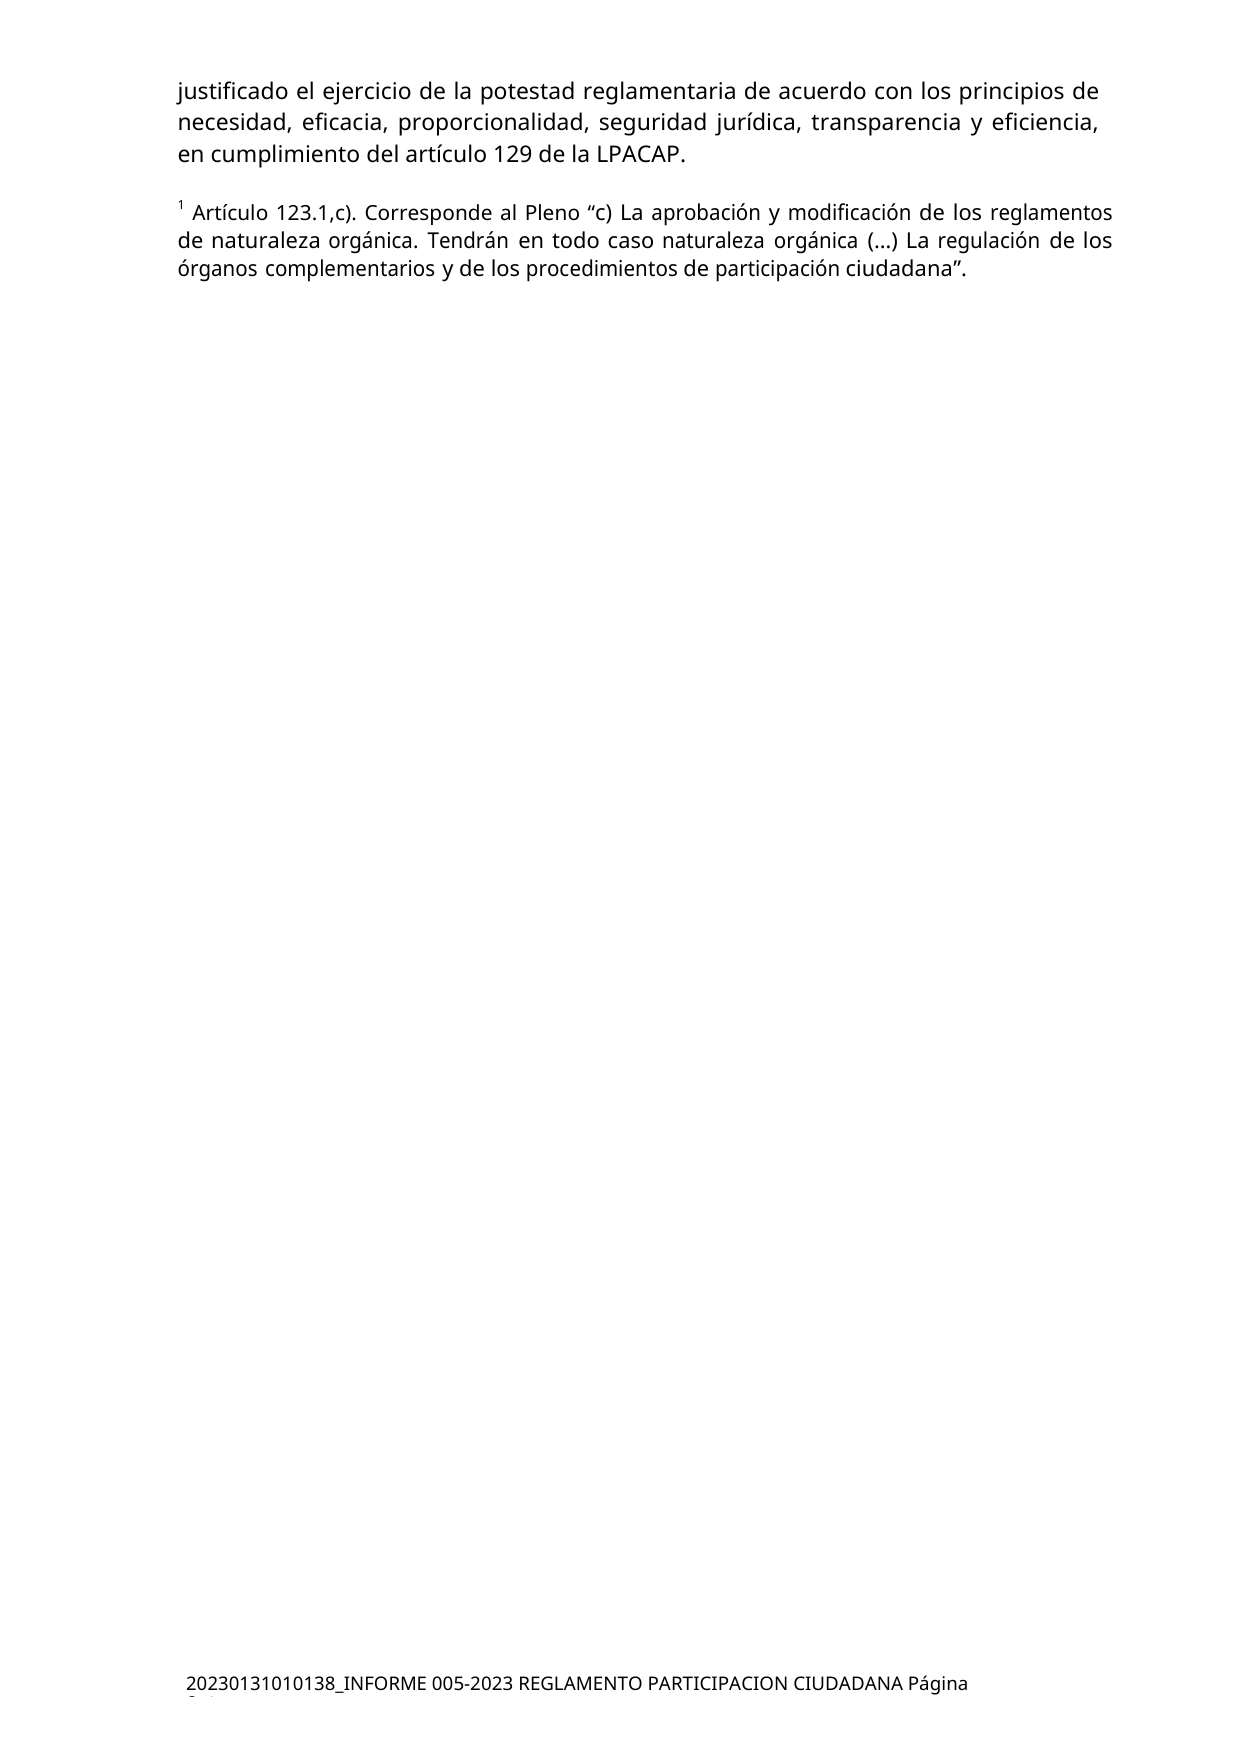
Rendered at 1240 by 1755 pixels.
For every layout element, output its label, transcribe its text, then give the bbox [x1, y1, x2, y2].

text 1 Artículo 123.1,c). Corresponde al Pleno “c) La aprobación y modificación de los reglamentos de naturaleza orgánica. Tendrán en todo caso naturaleza orgánica (…) La regulación de los órganos complementarios y de los procedimientos de participación ciudadana”. [177, 197, 1113, 283]
text justificado el ejercicio de la potestad reglamentaria de acuerdo con los principios de necesidad, eficacia, proporcionalidad, seguridad jurídica, transparencia y eficiencia, en cumplimiento del artículo 129 de la LPACAP. [177, 75, 1099, 169]
